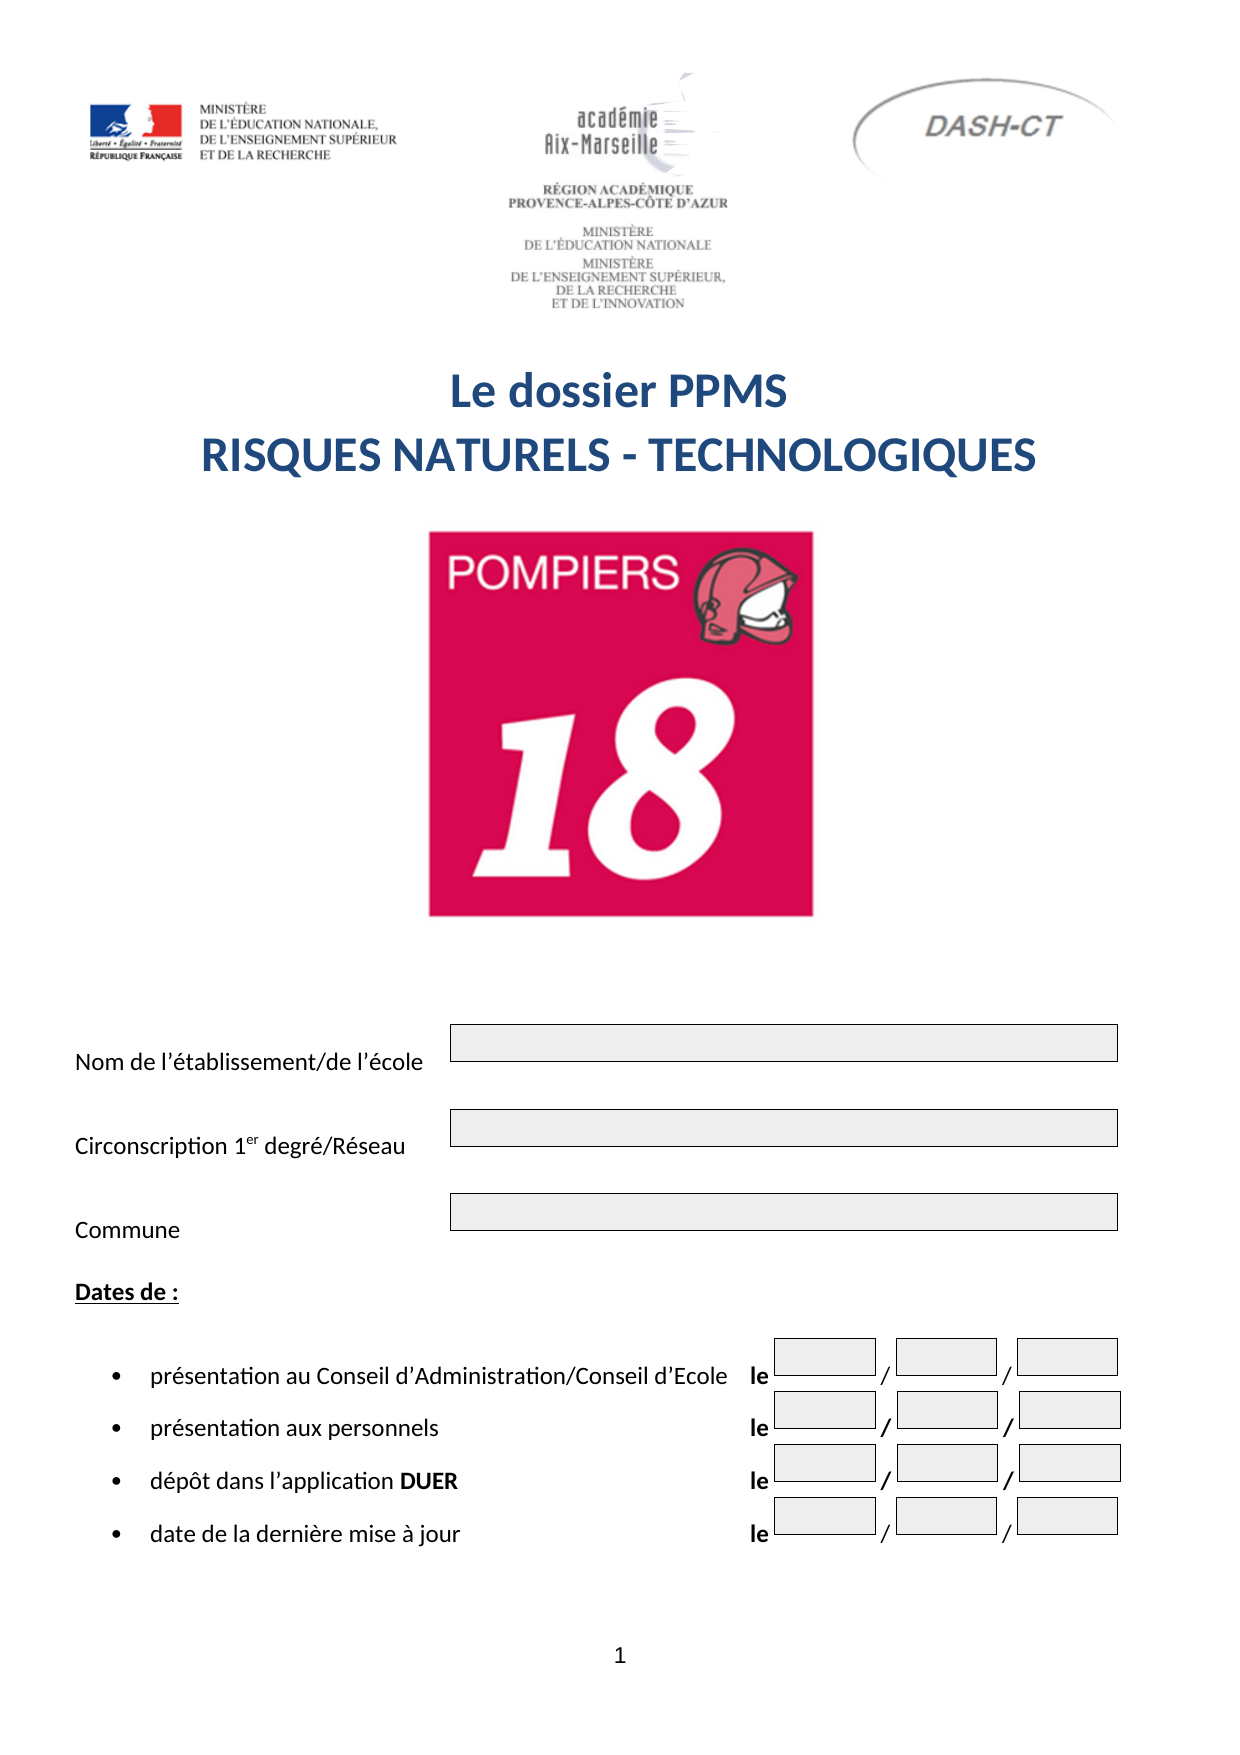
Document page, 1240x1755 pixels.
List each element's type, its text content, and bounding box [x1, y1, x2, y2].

text Dates de : [75, 1276, 1164, 1307]
list présentation au Conseil d’Administration/Conseil d’Ecole le / / [112, 1338, 1164, 1390]
picture [107, 90, 400, 194]
picture [411, 515, 828, 930]
list date de la dernière mise à jour le / / [112, 1497, 1164, 1549]
text Nom de l’établissement/de l’école [75, 1024, 1164, 1076]
text RISQUES NATURELS - TECHNOLOGIQUES [75, 422, 1164, 483]
list dépôt dans l’application DUER le / / [112, 1444, 1164, 1496]
text Circonscription 1er degré/Réseau [75, 1109, 1164, 1161]
picture [835, 73, 1134, 193]
text Commune [75, 1193, 1164, 1245]
text Le dossier PPMS [75, 358, 1164, 419]
list présentation aux personnels le / / [112, 1391, 1164, 1443]
